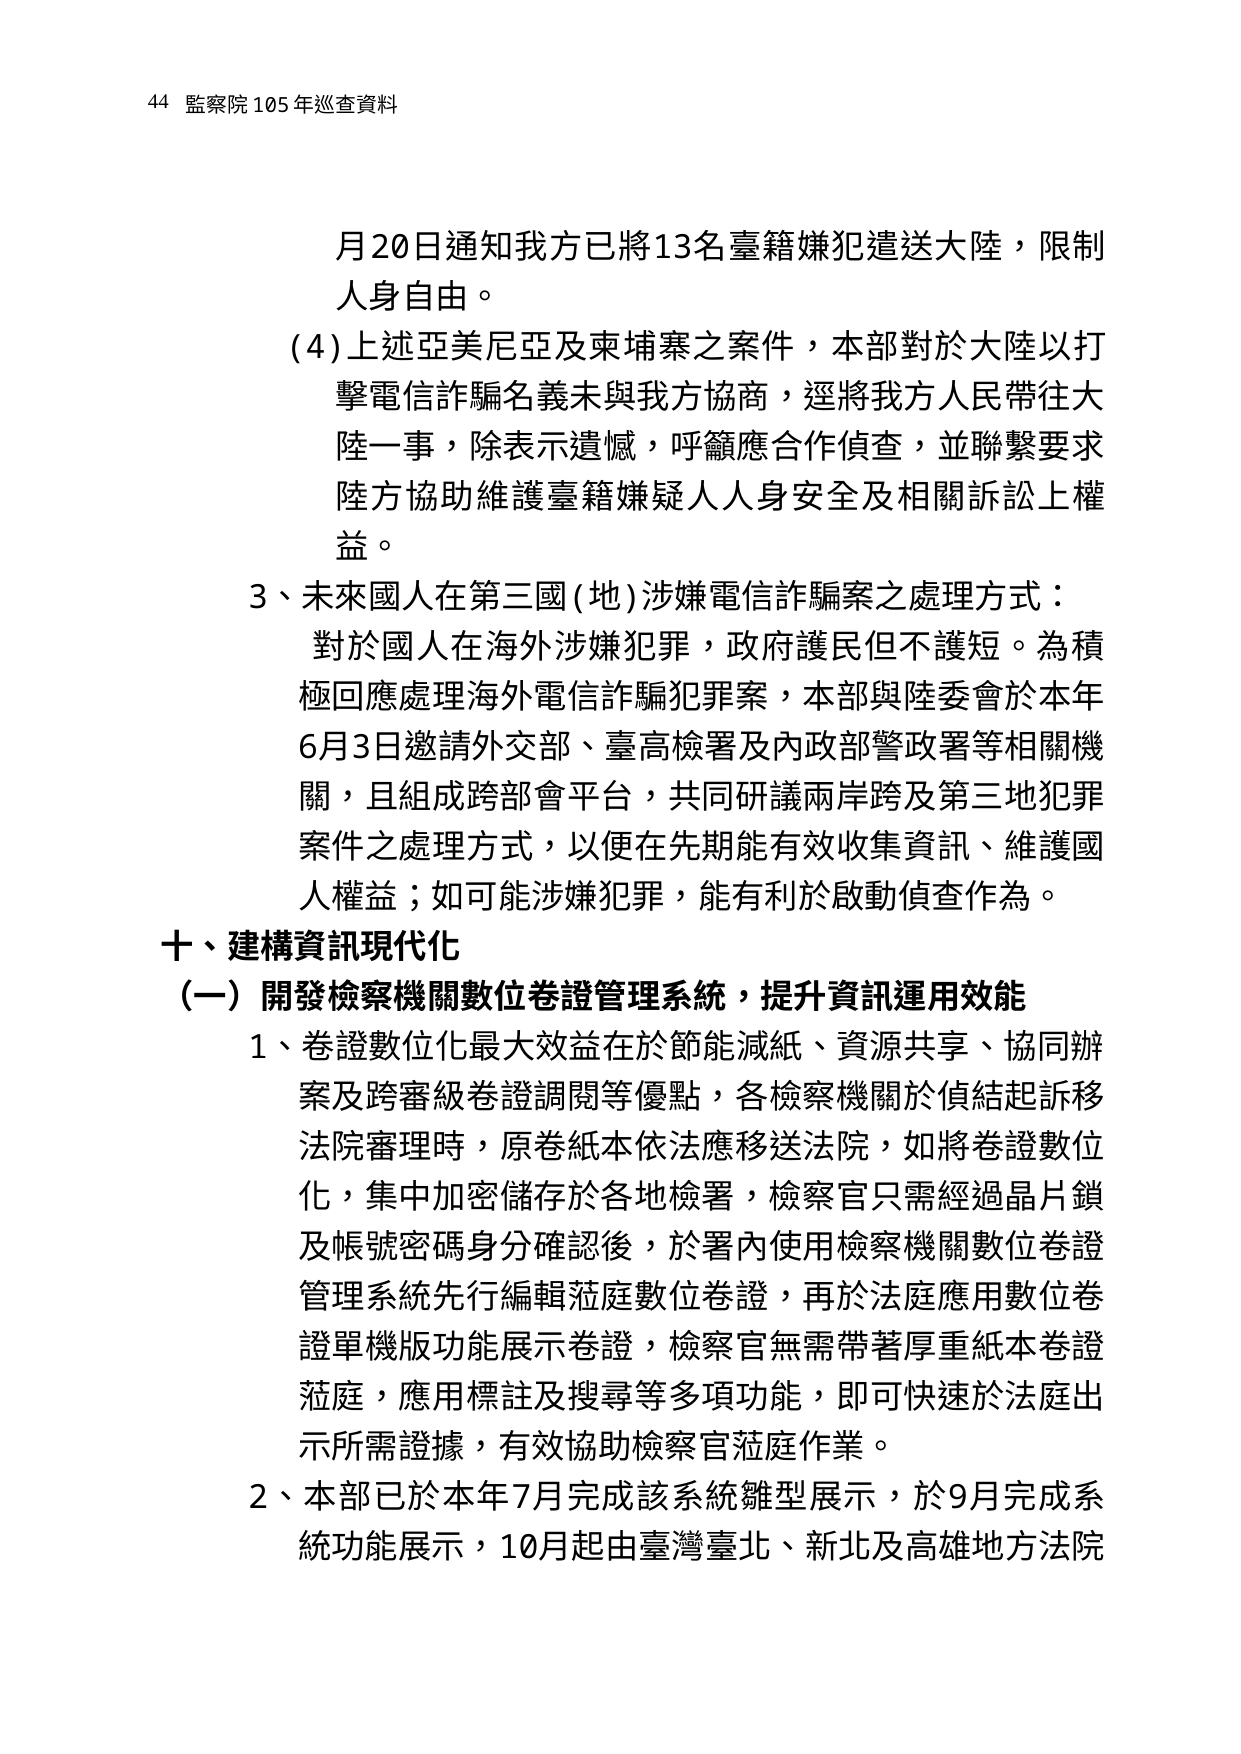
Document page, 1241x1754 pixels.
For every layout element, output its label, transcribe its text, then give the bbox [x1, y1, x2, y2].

text 對於國人在海外涉嫌犯罪，政府護民但不護短。為積極回應處理海外電信詐騙犯罪案，本部與陸委會於本年6月3日邀請外交部、臺高檢署及內政部警政署等相關機關，且組成跨部會平台，共同研議兩岸跨及第三地犯罪案件之處理方式，以便在先期能有效收集資訊、維護國人權益；如可能涉嫌犯罪，能有利於啟動偵查作為。 [248, 619, 1106, 919]
text 2、本部已於本年7月完成該系統雛型展示，於9月完成系統功能展示，10月起由臺灣臺北、新北及高雄地方法院 [248, 1469, 1106, 1569]
text 3、未來國人在第三國(地)涉嫌電信詐騙案之處理方式： [248, 569, 1106, 619]
text 十、建構資訊現代化 [160, 919, 1106, 969]
text (4)上述亞美尼亞及柬埔寨之案件，本部對於大陸以打擊電信詐騙名義未與我方協商，逕將我方人民帶往大陸一事，除表示遺憾，呼籲應合作偵查，並聯繫要求陸方協助維護臺籍嫌疑人人身安全及相關訴訟上權益。 [285, 319, 1106, 569]
text 1、卷證數位化最大效益在於節能減紙、資源共享、協同辦案及跨審級卷證調閱等優點，各檢察機關於偵結起訴移法院審理時，原卷紙本依法應移送法院，如將卷證數位化，集中加密儲存於各地檢署，檢察官只需經過晶片鎖及帳號密碼身分確認後，於署內使用檢察機關數位卷證管理系統先行編輯蒞庭數位卷證，再於法庭應用數位卷證單機版功能展示卷證，檢察官無需帶著厚重紙本卷證蒞庭，應用標註及搜尋等多項功能，即可快速於法庭出示所需證據，有效協助檢察官蒞庭作業。 [248, 1019, 1106, 1469]
text （一）開發檢察機關數位卷證管理系統，提升資訊運用效能 [160, 969, 1106, 1019]
text 月20日通知我方已將13名臺籍嫌犯遣送大陸，限制人身自由。 [285, 219, 1106, 319]
